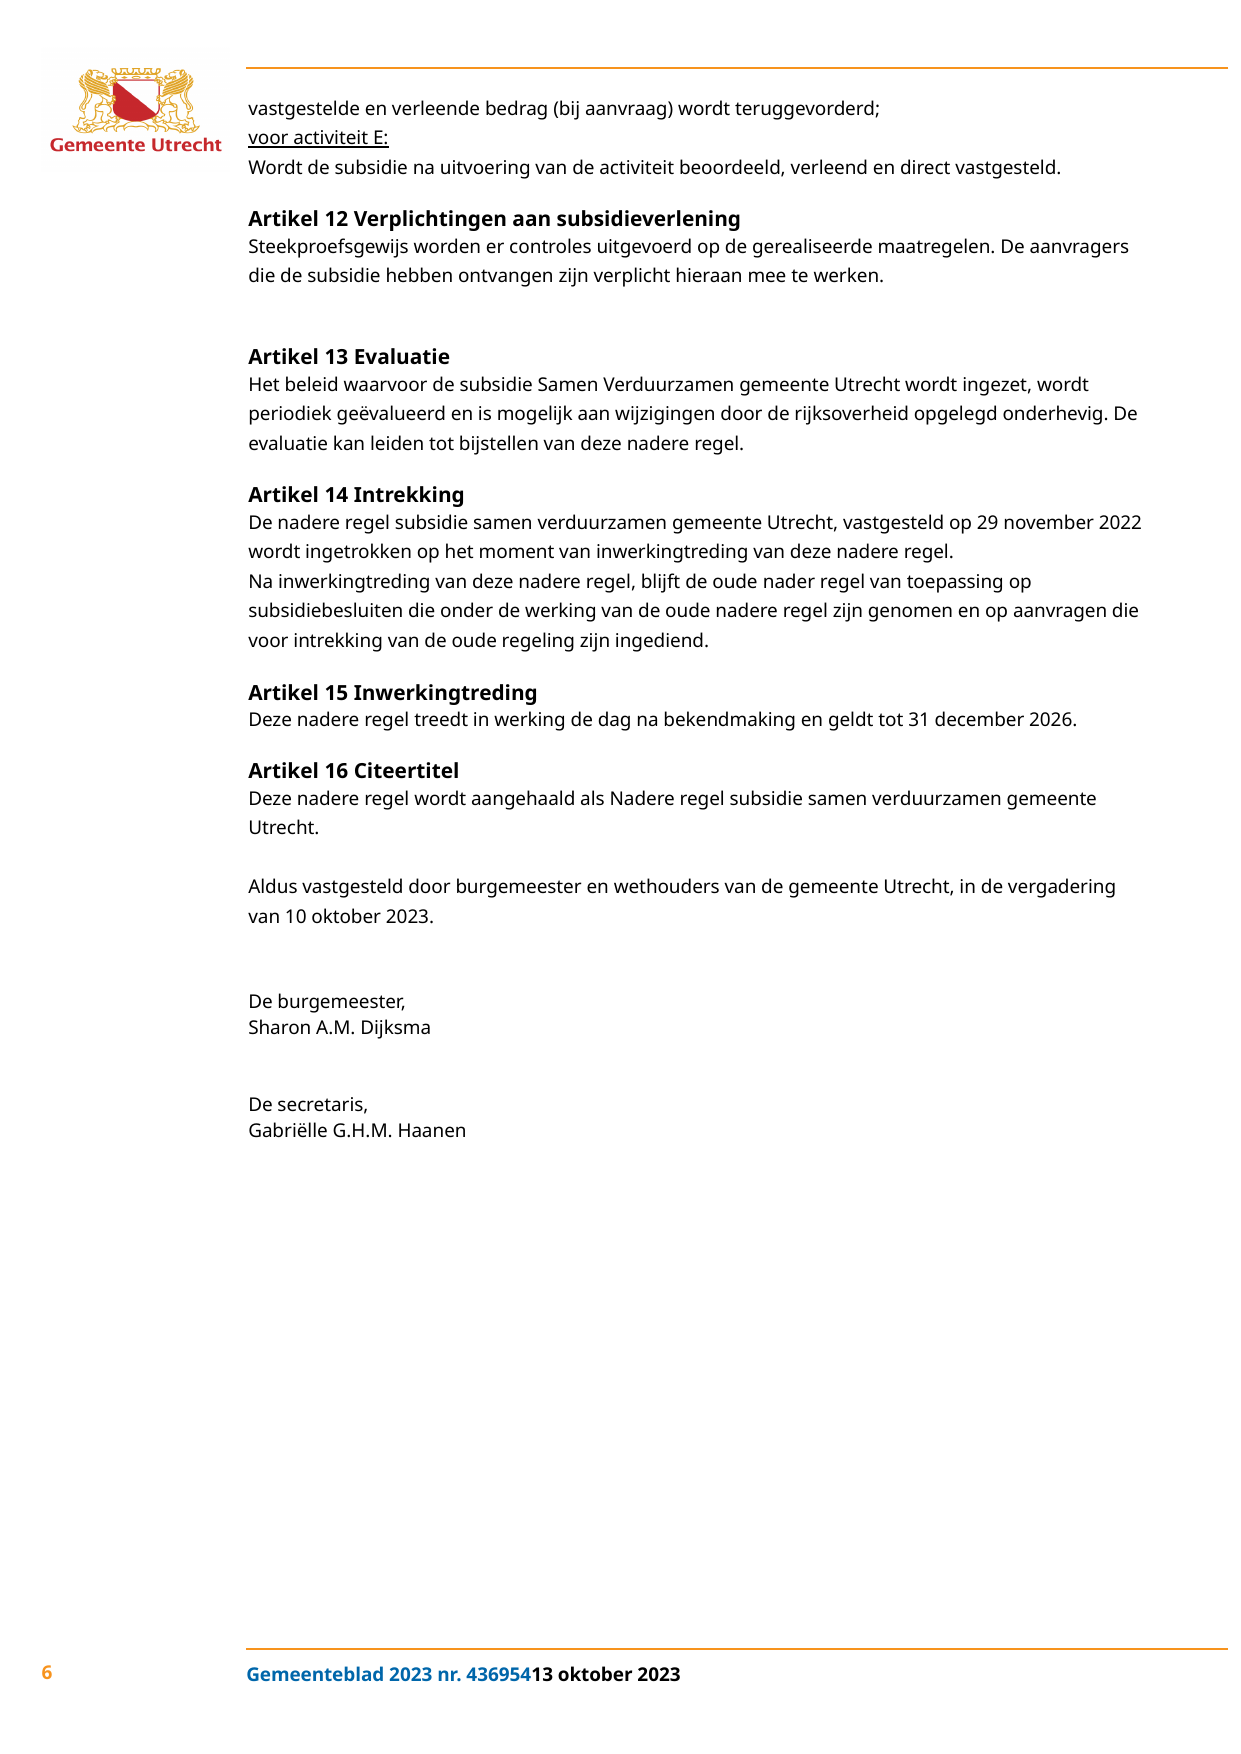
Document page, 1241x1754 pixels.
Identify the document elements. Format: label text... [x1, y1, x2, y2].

text Sharon A.M. Dijksma [248, 1014, 1152, 1039]
text Aldus vastgesteld door burgemeester en wethouders van de gemeente Utrecht, in de vergadering van 10 oktober 2023. [248, 874, 1152, 929]
text Artikel 12 Verplichtingen aan subsidieverlening [248, 204, 1152, 233]
text Na inwerkingtreding van deze nadere regel, blijft de oude nader regel van toepassing op subsidiebesluiten die onder de werking van de oude nadere regel zijn genomen en op aanvragen die voor intrekking van de oude regeling zijn ingediend. [248, 568, 1152, 653]
text Artikel 13 Evaluatie [248, 342, 1152, 371]
text Artikel 16 Citeertitel [248, 756, 1152, 785]
text voor activiteit E: [248, 124, 1152, 150]
text Artikel 14 Intrekking [248, 480, 1152, 509]
text De burgemeester, [248, 988, 1152, 1014]
text Gabriëlle G.H.M. Haanen [248, 1117, 1152, 1142]
text Het beleid waarvoor de subsidie Samen Verduurzamen gemeente Utrecht wordt ingezet, wordt periodiek geëvalueerd en is mogelijk aan wijzigingen door de rijksoverheid opgelegd onderhevig. De evaluatie kan leiden tot bijstellen van deze nadere regel. [248, 371, 1152, 456]
text De nadere regel subsidie samen verduurzamen gemeente Utrecht, vastgesteld op 29 november 2022 wordt ingetrokken op het moment van inwerkingtreding van deze nadere regel. [248, 509, 1152, 564]
text Artikel 15 Inwerkingtreding [248, 678, 1152, 706]
text Steekproefsgewijs worden er controles uitgevoerd op de gerealiseerde maatregelen. De aanvragers die de subsidie hebben ontvangen zijn verplicht hieraan mee te werken. [248, 233, 1152, 288]
text Deze nadere regel wordt aangehaald als Nadere regel subsidie samen verduurzamen gemeente Utrecht. [248, 785, 1152, 840]
picture [41, 47, 231, 172]
text Wordt de subsidie na uitvoering van de activiteit beoordeeld, verleend en direct vastgesteld. [248, 154, 1152, 180]
text Deze nadere regel treedt in werking de dag na bekendmaking en geldt tot 31 december 2026. [248, 706, 1152, 732]
text vastgestelde en verleende bedrag (bij aanvraag) wordt teruggevorderd; [248, 95, 1152, 121]
text De secretaris, [248, 1091, 1152, 1117]
